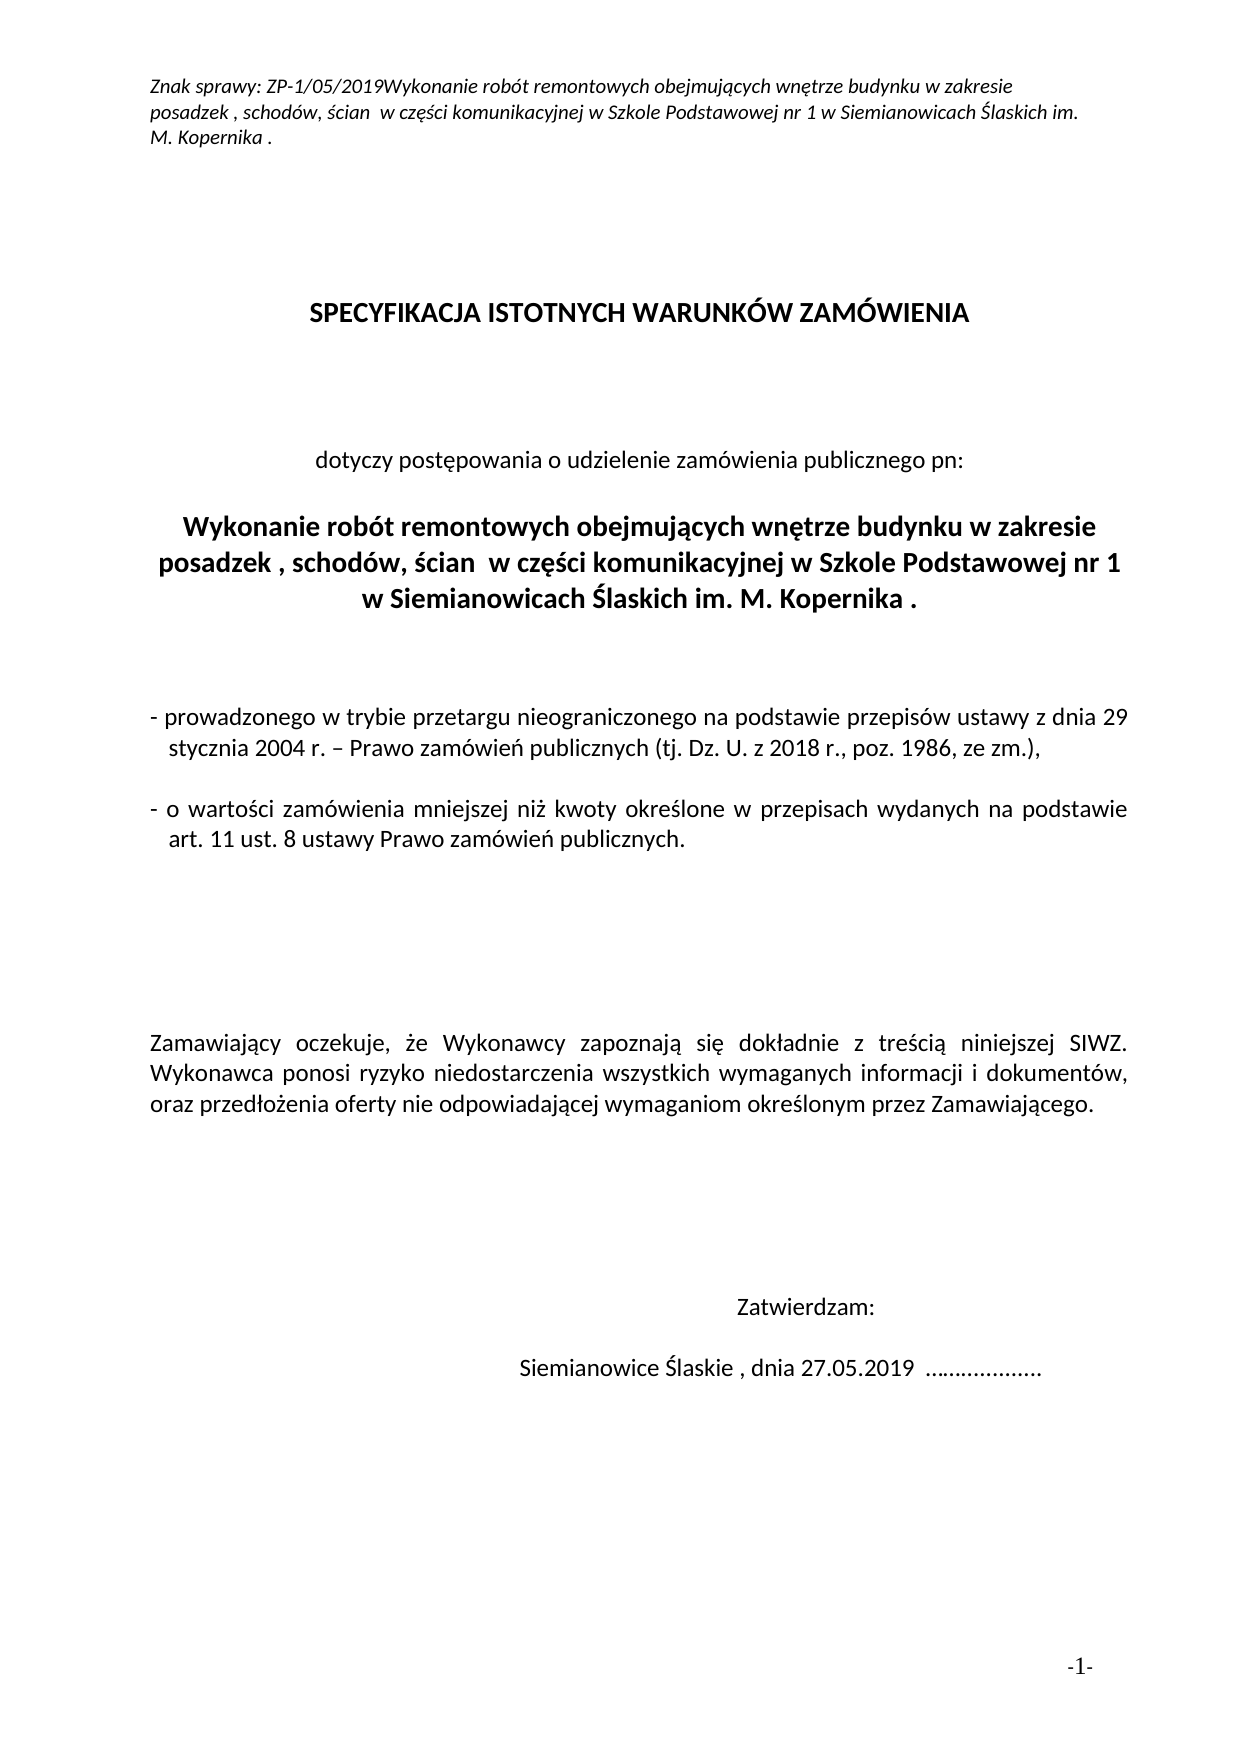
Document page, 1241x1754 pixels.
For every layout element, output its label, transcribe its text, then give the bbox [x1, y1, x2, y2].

table_cell dotyczy postępowania o udzielenie zamówienia publicznego pn: [139, 444, 1141, 475]
table_header SPECYFIKACJA ISTOTNYCH WARUNKÓW ZAMÓWIENIA [139, 150, 1141, 444]
table_cell Zamawiający oczekuje, że Wykonawcy zapoznają się dokładnie z treścią niniejszej SIWZ. Wykonawca ponosi ryzyko niedostarczenia wszystkich wymaganych informacji i dokumentów, oraz przedłożenia oferty nie odpowiadającej wymaganiom określonym przez Zamawiającego. [139, 854, 1141, 1233]
table_cell Wykonanie robót remontowych obejmujących wnętrze budynku w zakresie posadzek , schodów, ścian w części komunikacyjnej w Szkole Podstawowej nr 1 w Siemianowicach Ślaskich im. M. Kopernika . - prowadzonego w trybie przetargu nieograniczonego na podstawie przepisów ustawy z dnia 29 stycznia 2004 r. – Prawo zamówień publicznych (tj. Dz. U. z 2018 r., poz. 1986, ze zm.), - o wartości zamówienia mniejszej niż kwoty określone w przepisach wydanych na podstawie art. 11 ust. 8 ustawy Prawo zamówień publicznych. [139, 475, 1141, 854]
text Zatwierdzam: [150, 1291, 1093, 1321]
text Siemianowice Ślaskie , dnia 27.05.2019 ……............. [150, 1352, 1093, 1382]
